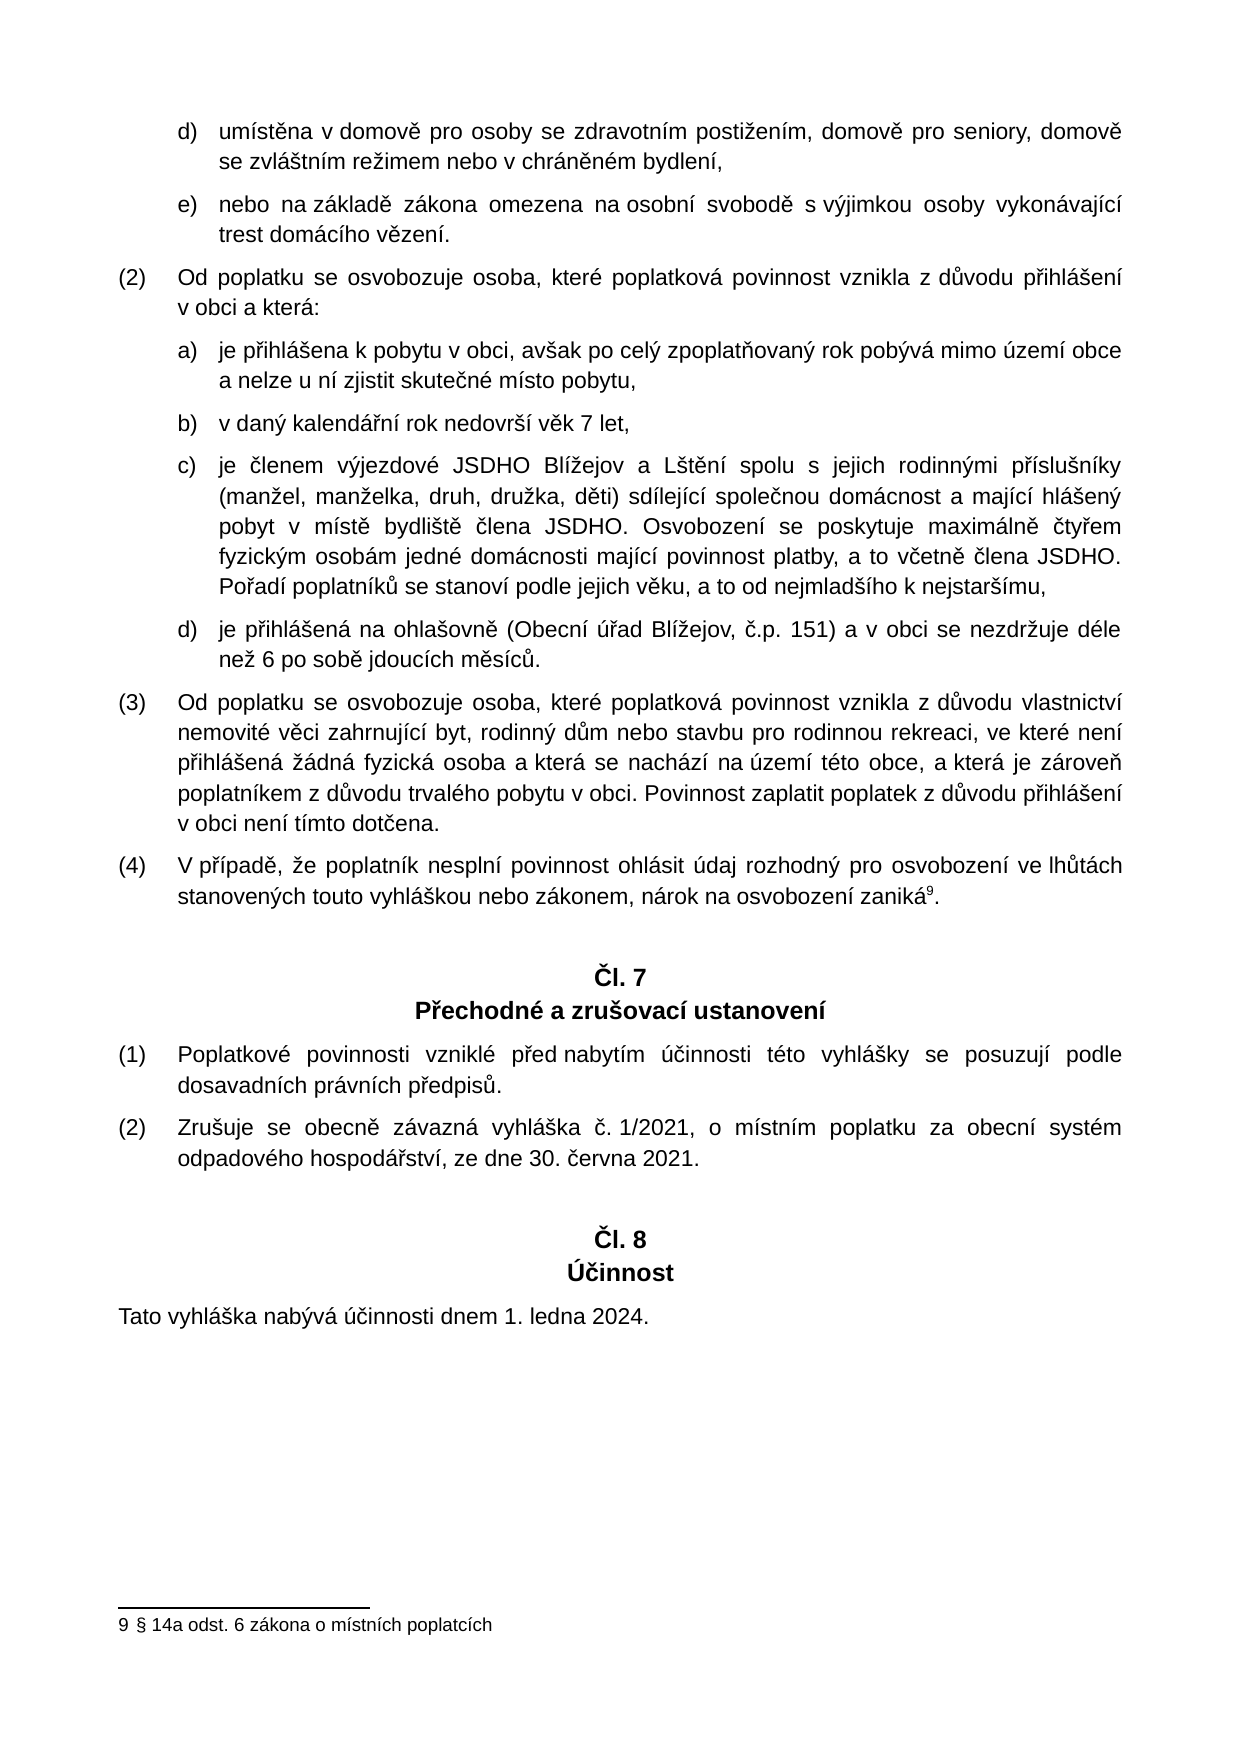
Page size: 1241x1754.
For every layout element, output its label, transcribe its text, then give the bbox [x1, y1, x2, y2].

list § 14a odst. 6 zákona o místních poplatcích [118, 1614, 1122, 1635]
text Tato vyhláška nabývá účinnosti dnem 1. ledna 2024. [118, 1303, 1122, 1330]
list Zrušuje se obecně závazná vyhláška č. 1/2021, o místním poplatku za obecní systém odpadového hospodářství, ze dne 30. června 2021. [118, 1114, 1122, 1171]
list je přihlášena k pobytu v obci, avšak po celý zpoplatňovaný rok pobývá mimo území obce a nelze u ní zjistit skutečné místo pobytu, [177, 337, 1122, 393]
list nebo na základě zákona omezena na osobní svobodě s výjimkou osoby vykonávající trest domácího vězení. [177, 191, 1122, 248]
list V případě, že poplatník nesplní povinnost ohlásit údaj rozhodný pro osvobození ve lhůtách stanovených touto vyhláškou nebo zákonem, nárok na osvobození zaniká. [118, 852, 1122, 909]
list Od poplatku se osvobozuje osoba, které poplatková povinnost vznikla z důvodu přihlášení v obci a která: [118, 264, 1122, 321]
list Poplatkové povinnosti vzniklé před nabytím účinnosti této vyhlášky se posuzují podle dosavadních právních předpisů. [118, 1041, 1122, 1098]
list Od poplatku se osvobozuje osoba, které poplatková povinnost vznikla z důvodu vlastnictví nemovité věci zahrnující byt, rodinný dům nebo stavbu pro rodinnou rekreaci, ve které není přihlášená žádná fyzická osoba a která se nachází na území této obce, a která je zároveň poplatníkem z důvodu trvalého pobytu v obci. Povinnost zaplatit poplatek z důvodu přihlášení v obci není tímto dotčena. [118, 689, 1122, 836]
subtitle Čl. 7 Přechodné a zrušovací ustanovení [118, 963, 1122, 1025]
list je členem výjezdové JSDHO Blížejov a Lštění spolu s jejich rodinnými příslušníky (manžel, manželka, druh, družka, děti) sdílející společnou domácnost a mající hlášený pobyt v místě bydliště člena JSDHO. Osvobození se poskytuje maximálně čtyřem fyzickým osobám jedné domácnosti mající povinnost platby, a to včetně člena JSDHO. Pořadí poplatníků se stanoví podle jejich věku, a to od nejmladšího k nejstaršímu, [177, 452, 1122, 600]
subtitle Čl. 8 Účinnost [118, 1225, 1122, 1287]
list je přihlášená na ohlašovně (Obecní úřad Blížejov, č.p. 151) a v obci se nezdržuje déle než 6 po sobě jdoucích měsíců. [177, 616, 1122, 673]
list v daný kalendářní rok nedovrší věk 7 let, [177, 410, 1122, 436]
list umístěna v domově pro osoby se zdravotním postižením, domově pro seniory, domově se zvláštním režimem nebo v chráněném bydlení, [177, 118, 1122, 175]
